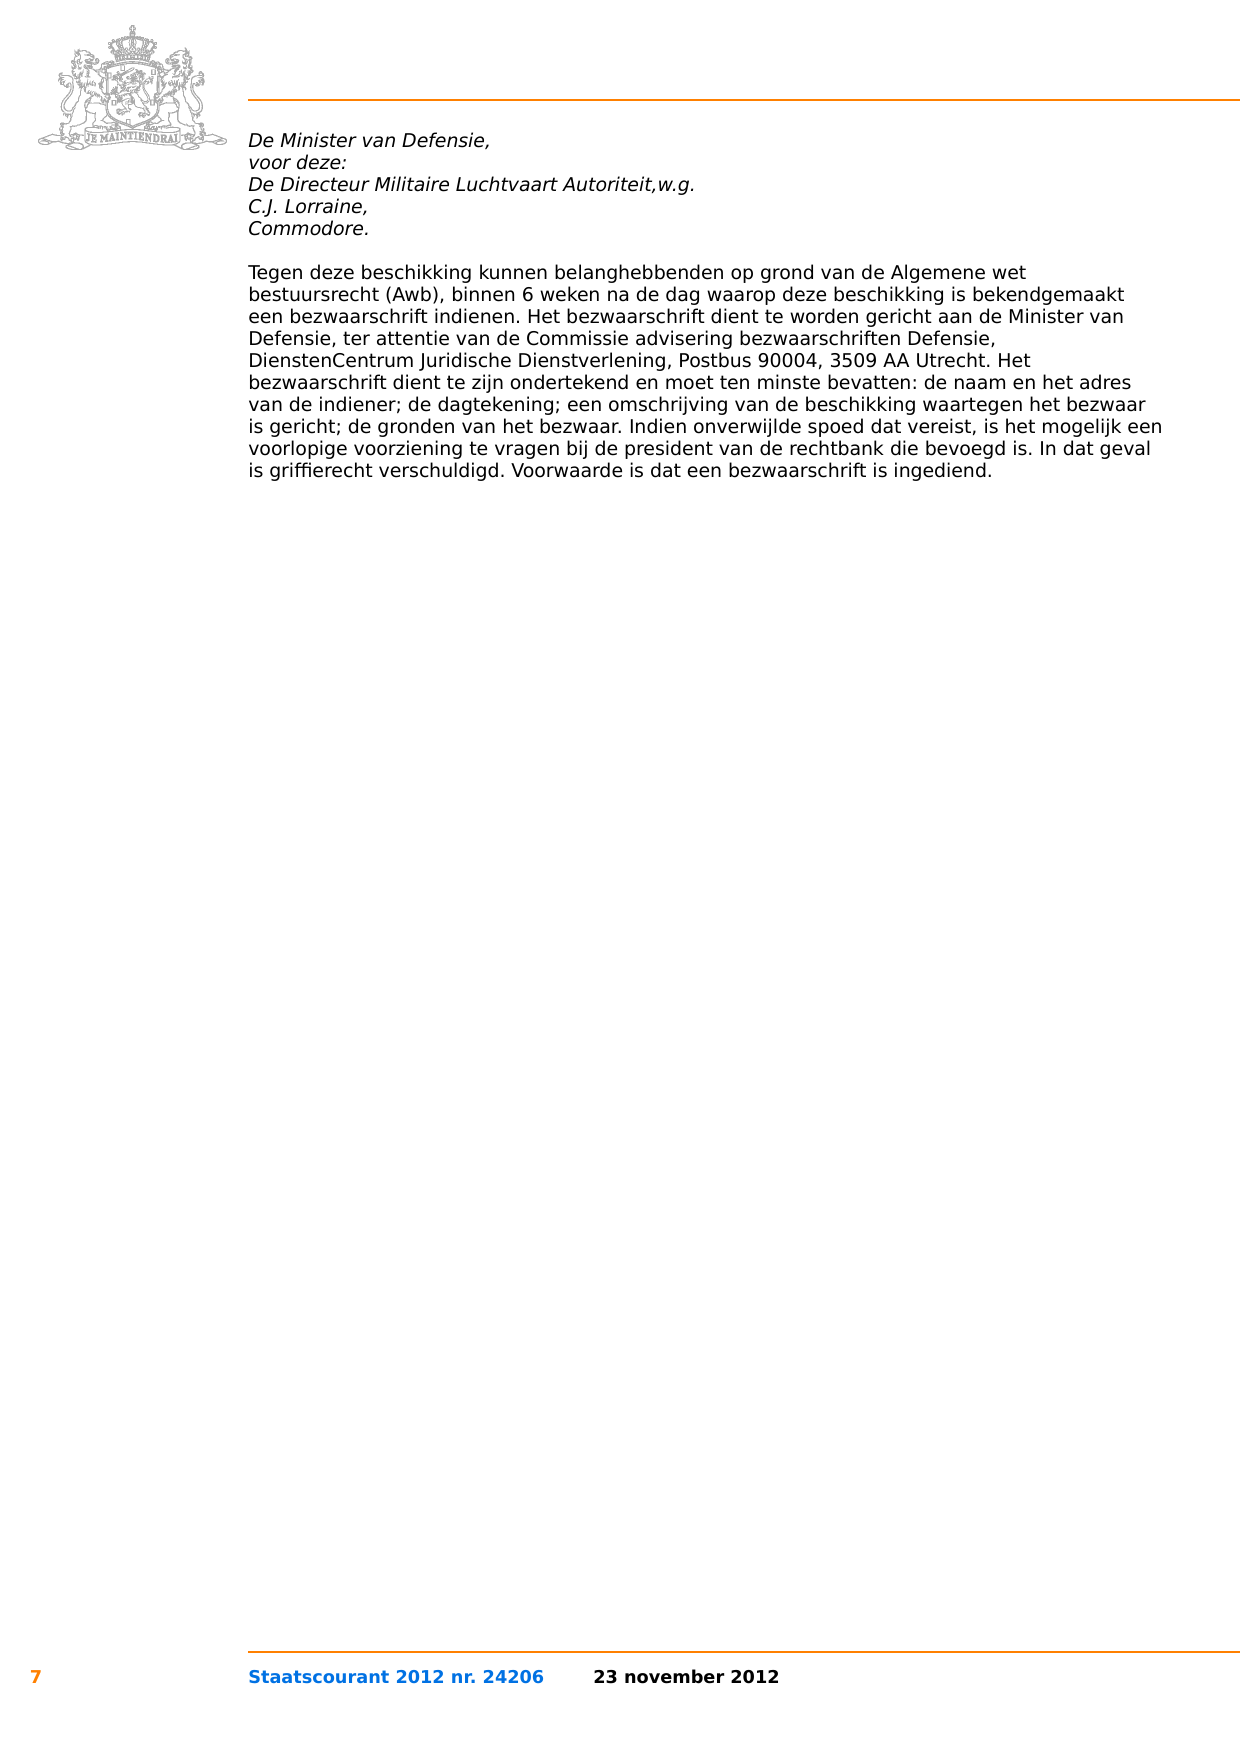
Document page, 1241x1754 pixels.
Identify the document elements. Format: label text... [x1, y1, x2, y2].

text De Minister van Defensie, voor deze: De Directeur Militaire Luchtvaart Autoriteit,w.g. C.J. Lorraine, Commodore. [248, 130, 1163, 240]
text Tegen deze beschikking kunnen belanghebbenden op grond van de Algemene wet bestuursrecht (Awb), binnen 6 weken na de dag waarop deze beschikking is bekendgemaakt een bezwaarschrift indienen. Het bezwaarschrift dient te worden gericht aan de Minister van Defensie, ter attentie van de Commissie advisering bezwaarschriften Defensie, DienstenCentrum Juridische Dienstverlening, Postbus 90004, 3509 AA Utrecht. Het bezwaarschrift dient te zijn ondertekend en moet ten minste bevatten: de naam en het adres van de indiener; de dagtekening; een omschrijving van de beschikking waartegen het bezwaar is gericht; de gronden van het bezwaar. Indien onverwijlde spoed dat vereist, is het mogelijk een voorlopige voorziening te vragen bij de president van de rechtbank die bevoegd is. In dat geval is griffierecht verschuldigd. Voorwaarde is dat een bezwaarschrift is ingediend. [248, 262, 1163, 481]
picture [38, 25, 227, 150]
